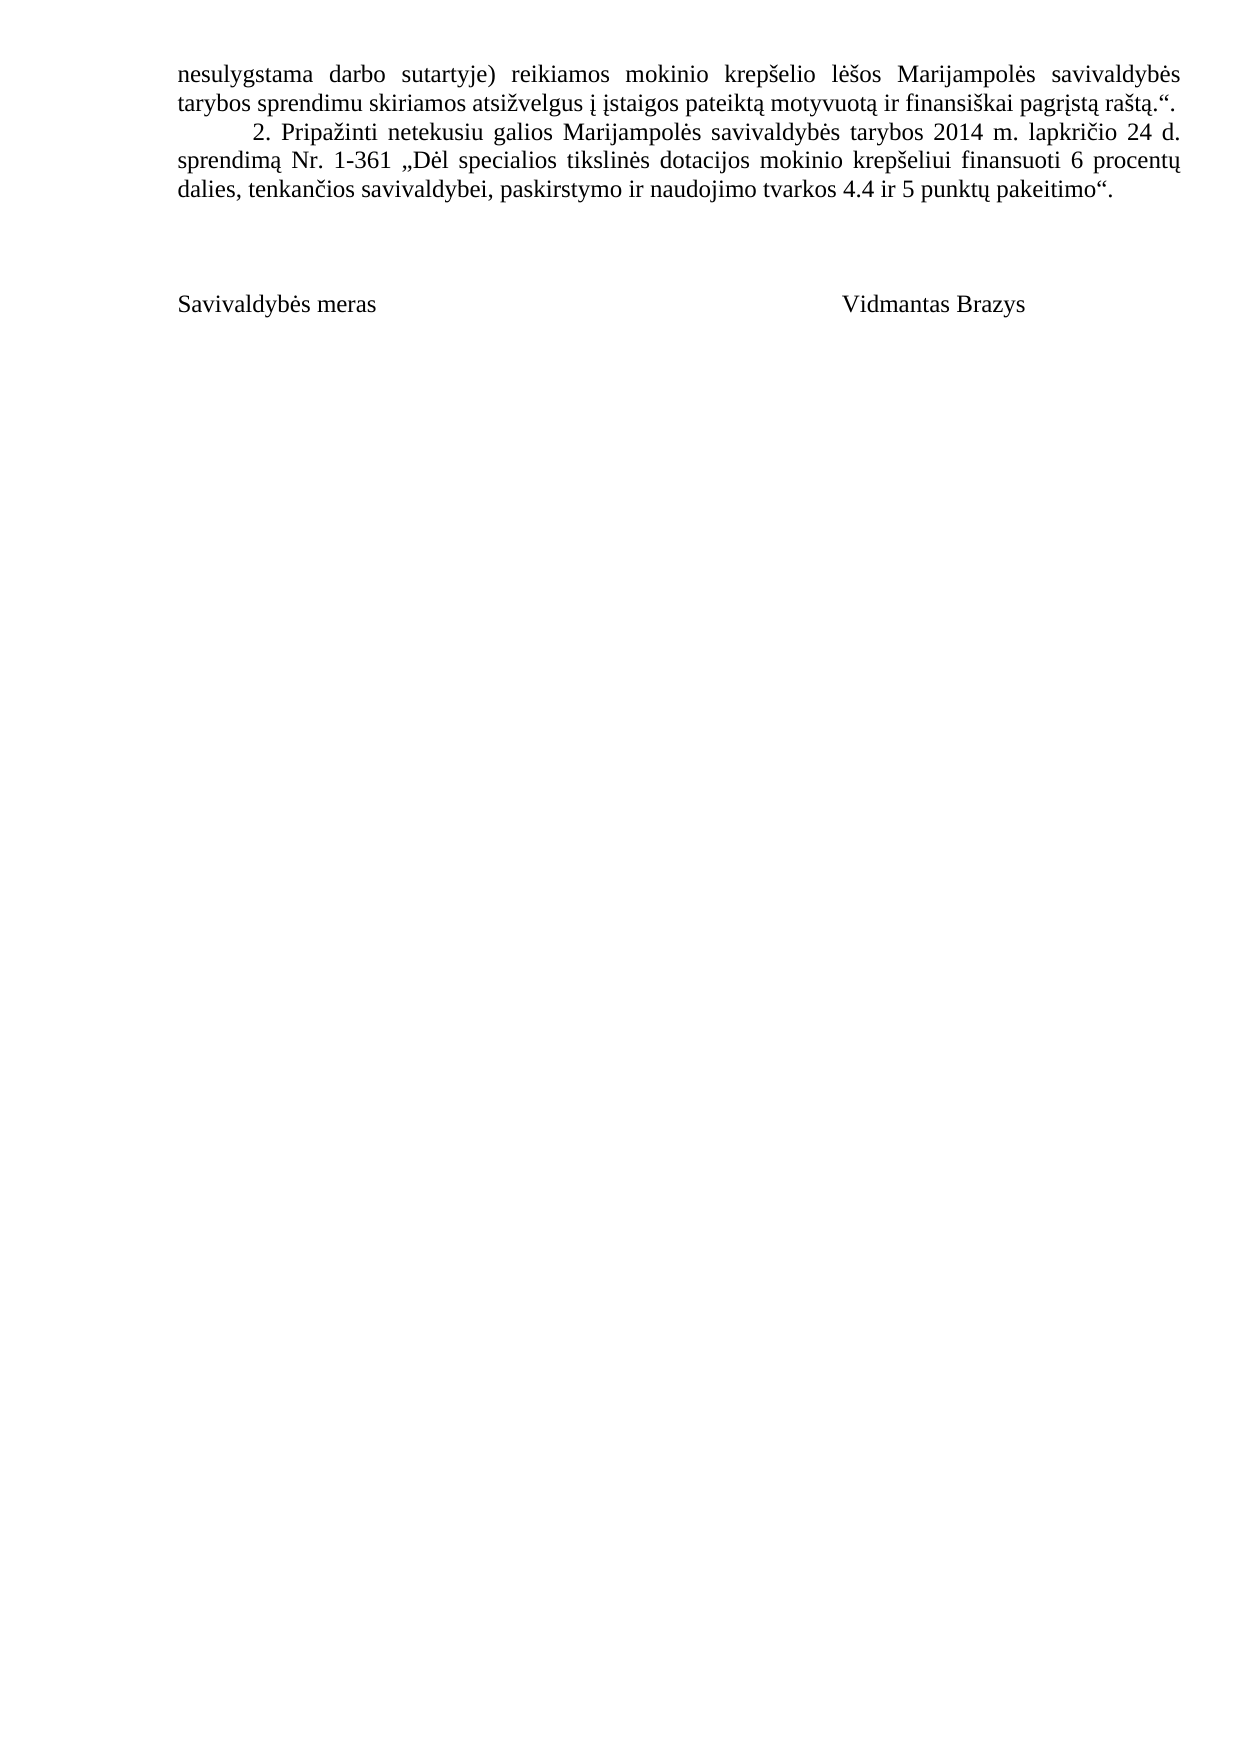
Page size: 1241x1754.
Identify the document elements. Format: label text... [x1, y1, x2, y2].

text nesulygstama darbo sutartyje) reikiamos mokinio krepšelio lėšos Marijampolės savivaldybės tarybos sprendimu skiriamos atsižvelgus į įstaigos pateiktą motyvuotą ir finansiškai pagrįstą raštą.“. [177, 59, 1181, 117]
text 2. Pripažinti netekusiu galios Marijampolės savivaldybės tarybos 2014 m. lapkričio 24 d. sprendimą Nr. 1-361 „Dėl specialios tikslinės dotacijos mokinio krepšeliui finansuoti 6 procentų dalies, tenkančios savivaldybei, paskirstymo ir naudojimo tvarkos 4.4 ir 5 punktų pakeitimo“. [177, 117, 1181, 203]
text Savivaldybės meras Vidmantas Brazys [177, 289, 1181, 318]
